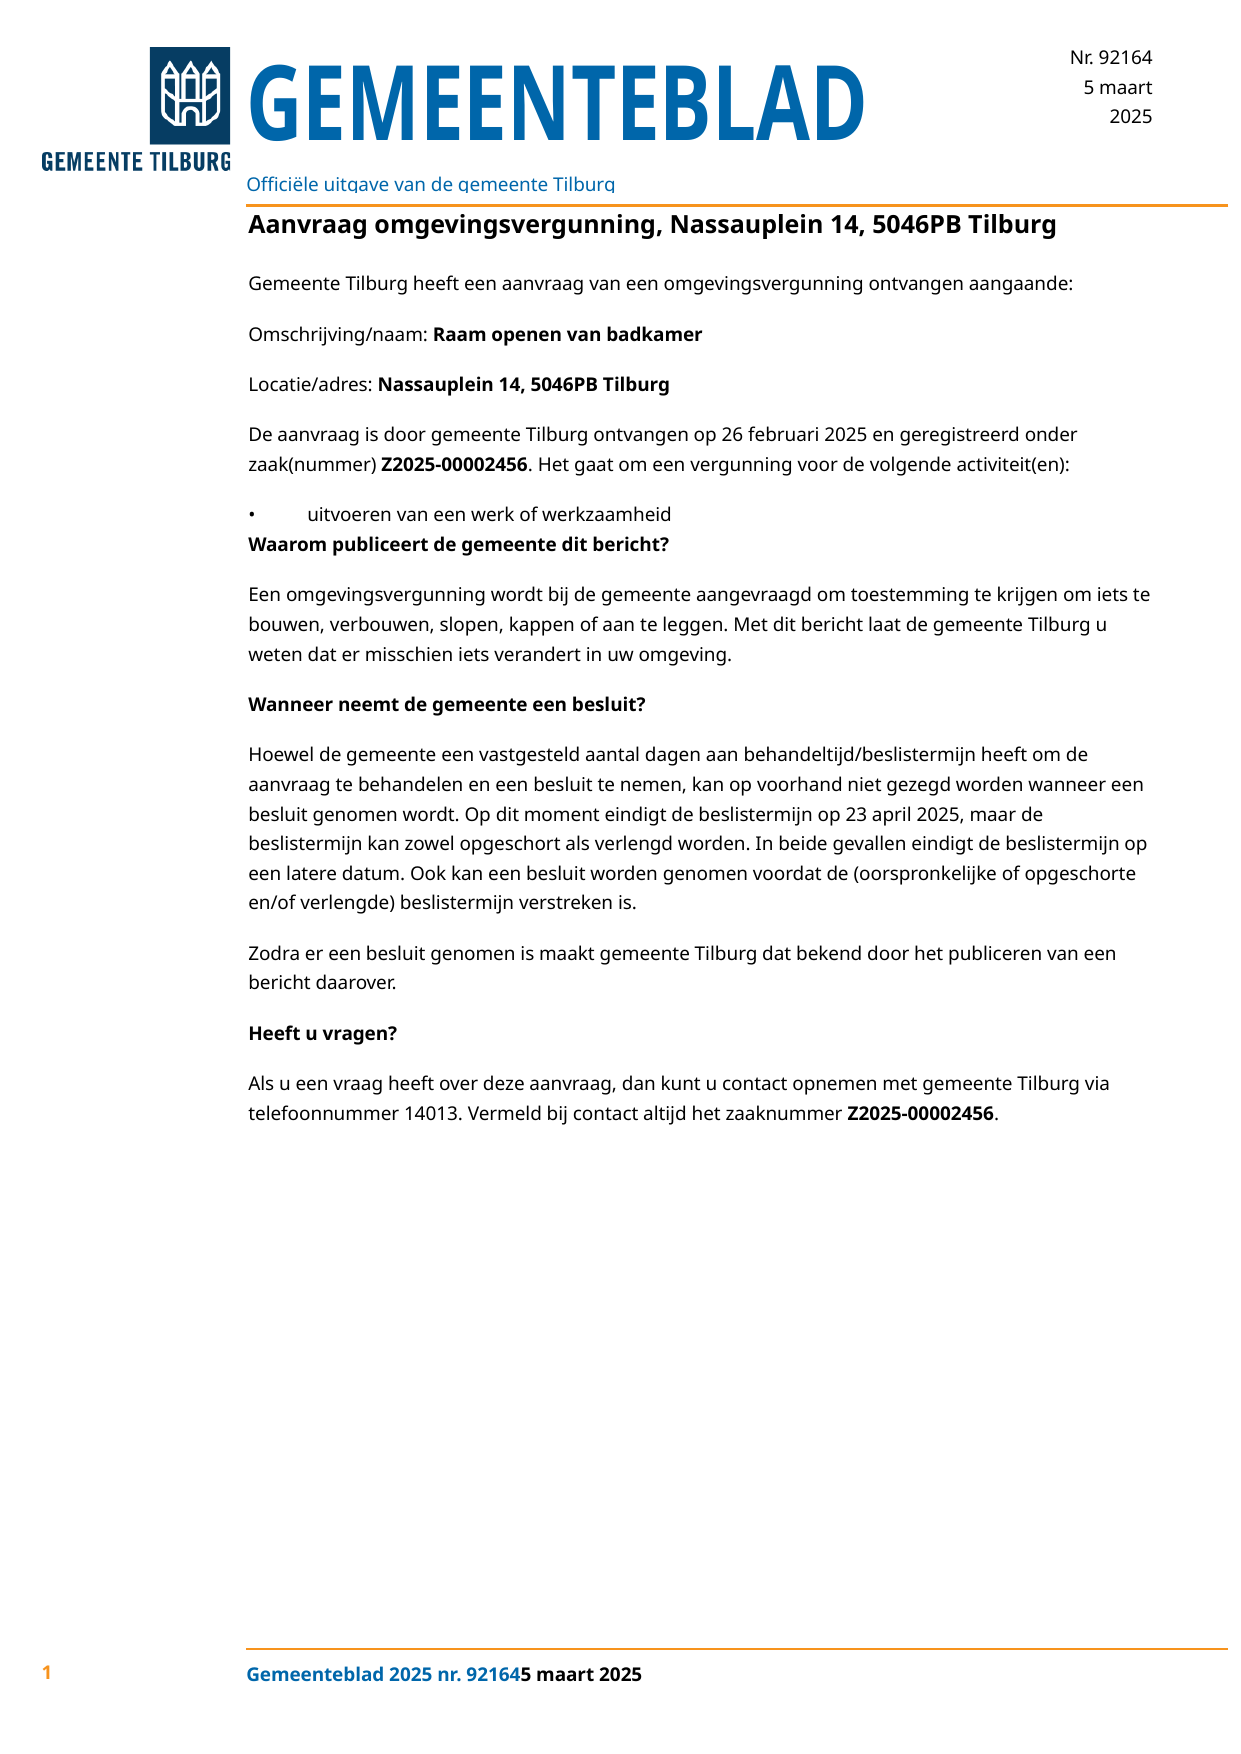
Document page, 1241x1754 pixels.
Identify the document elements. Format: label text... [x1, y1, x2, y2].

list uitvoeren van een werk of werkzaamheid [248, 502, 1152, 527]
text Heeft u vragen? [248, 1020, 1152, 1046]
text Hoewel de gemeente een vastgesteld aantal dagen aan behandeltijd/beslistermijn heeft om de aanvraag te behandelen en een besluit te nemen, kan op voorhand niet gezegd worden wanneer een besluit genomen wordt. Op dit moment eindigt de beslistermijn op 23 april 2025, maar de beslistermijn kan zowel opgeschort als verlengd worden. In beide gevallen eindigt de beslistermijn op een latere datum. Ook kan een besluit worden genomen voordat de (oorspronkelijke of opgeschorte en/of verlengde) beslistermijn verstreken is. [248, 742, 1152, 915]
text Locatie/adres: Nassauplein 14, 5046PB Tilburg [248, 371, 1152, 397]
text Wanneer neemt de gemeente een besluit? [248, 691, 1152, 717]
text Een omgevingsvergunning wordt bij de gemeente aangevraagd om toestemming te krijgen om iets te bouwen, verbouwen, slopen, kappen of aan te leggen. Met dit bericht laat de gemeente Tilburg u weten dat er misschien iets verandert in uw omgeving. [248, 582, 1152, 666]
picture [41, 47, 231, 172]
text De aanvraag is door gemeente Tilburg ontvangen op 26 februari 2025 en geregistreerd onder zaak(nummer) Z2025-00002456. Het gaat om een vergunning voor de volgende activiteit(en): [248, 422, 1152, 477]
text Gemeente Tilburg heeft een aanvraag van een omgevingsvergunning ontvangen aangaande: [248, 270, 1152, 296]
text Aanvraag omgevingsvergunning, Nassauplein 14, 5046PB Tilburg [248, 207, 1152, 241]
text Zodra er een besluit genomen is maakt gemeente Tilburg dat bekend door het publiceren van een bericht daarover. [248, 940, 1152, 995]
text Als u een vraag heeft over deze aanvraag, dan kunt u contact opnemen met gemeente Tilburg via telefoonnummer 14013. Vermeld bij contact altijd het zaaknummer Z2025-00002456. [248, 1070, 1152, 1126]
text Waarom publiceert de gemeente dit bericht? [248, 531, 1152, 557]
text Omschrijving/naam: Raam openen van badkamer [248, 321, 1152, 346]
